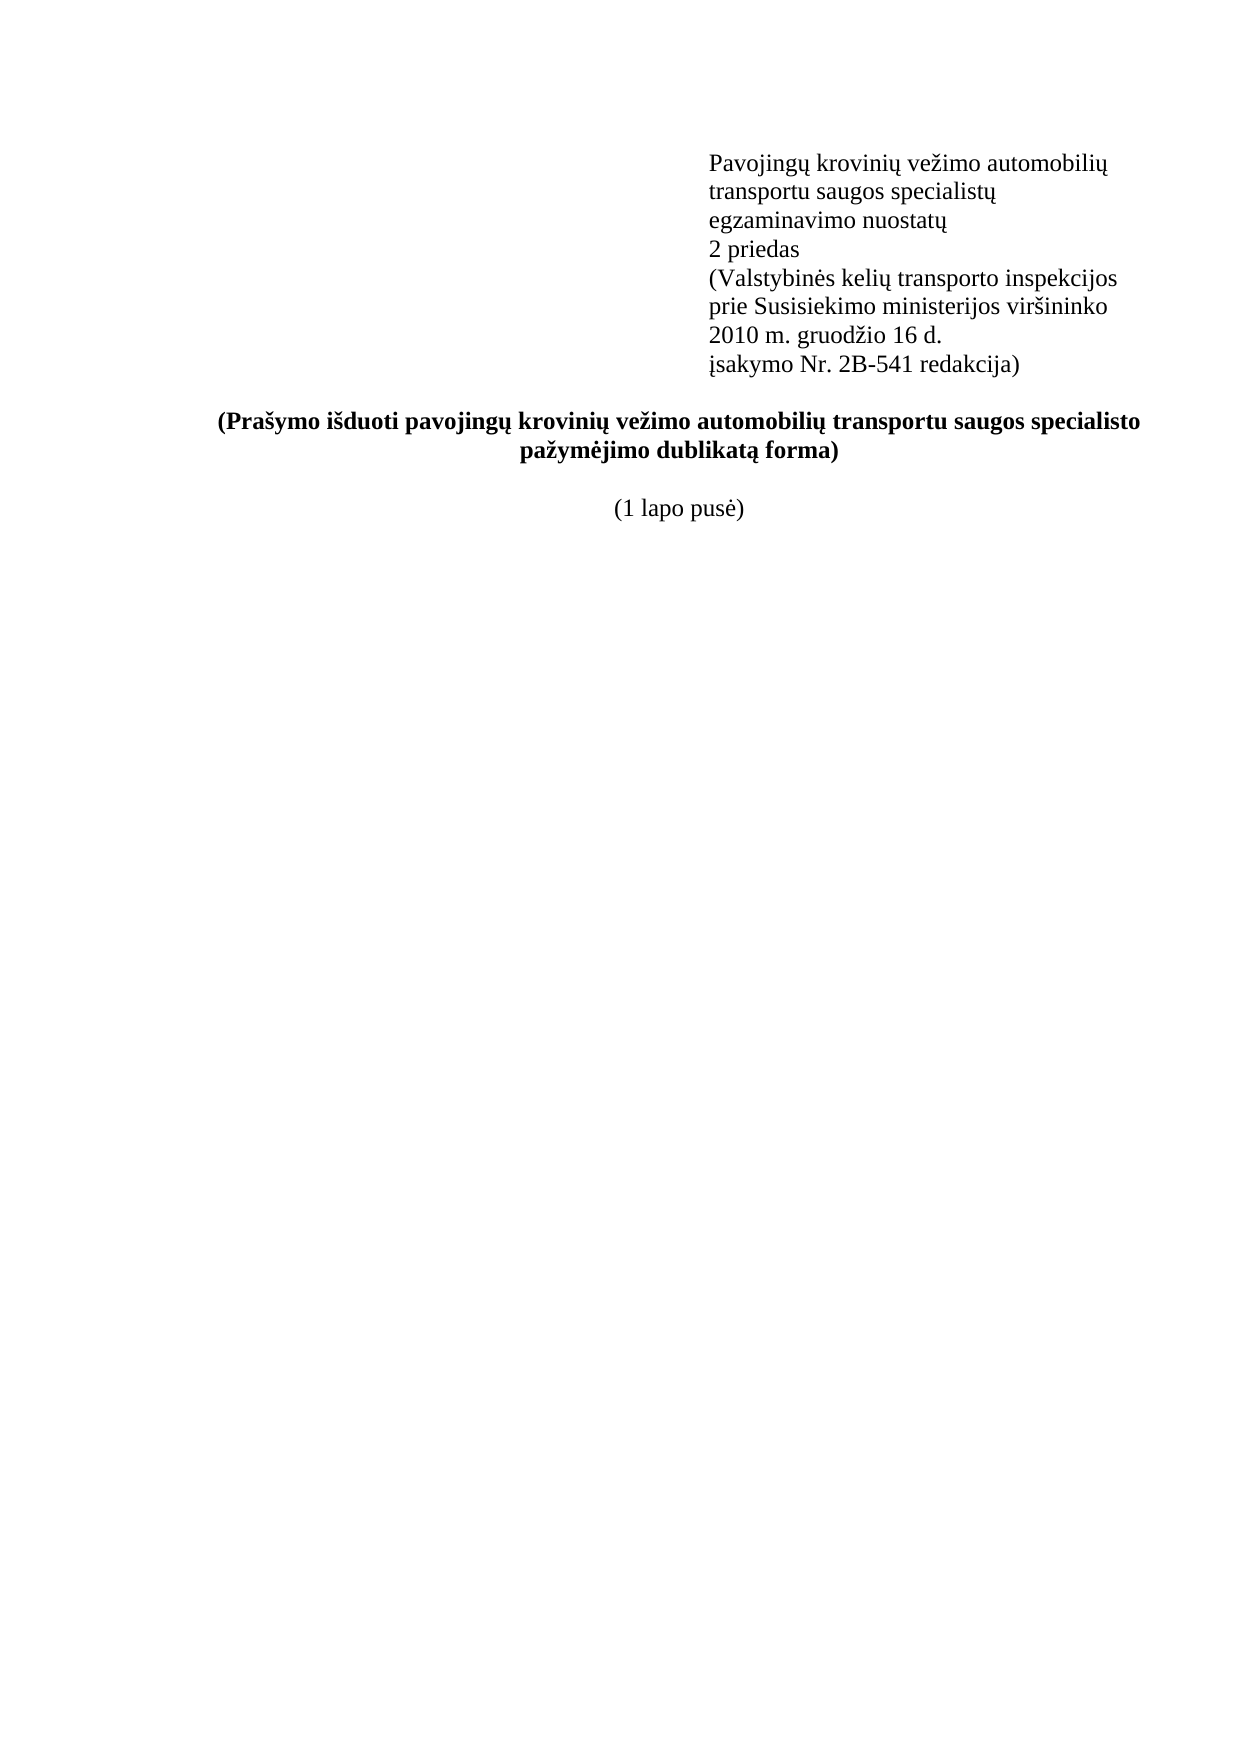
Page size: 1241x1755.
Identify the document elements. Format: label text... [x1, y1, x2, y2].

text prie Susisiekimo ministerijos viršininko [177, 291, 1181, 320]
text 2 priedas [177, 234, 1181, 263]
text transportu saugos specialistų [177, 176, 1181, 205]
text (Valstybinės kelių transporto inspekcijos [177, 263, 1181, 291]
text Pavojingų krovinių vežimo automobilių [177, 148, 1181, 176]
text (Prašymo išduoti pavojingų krovinių vežimo automobilių transportu saugos specialisto pažymėjimo dublikatą forma) [177, 406, 1181, 464]
text egzaminavimo nuostatų [177, 205, 1181, 234]
text įsakymo Nr. 2B-541 redakcija) [177, 349, 1181, 378]
text (1 lapo pusė) [177, 493, 1181, 521]
text 2010 m. gruodžio 16 d. [177, 320, 1181, 349]
